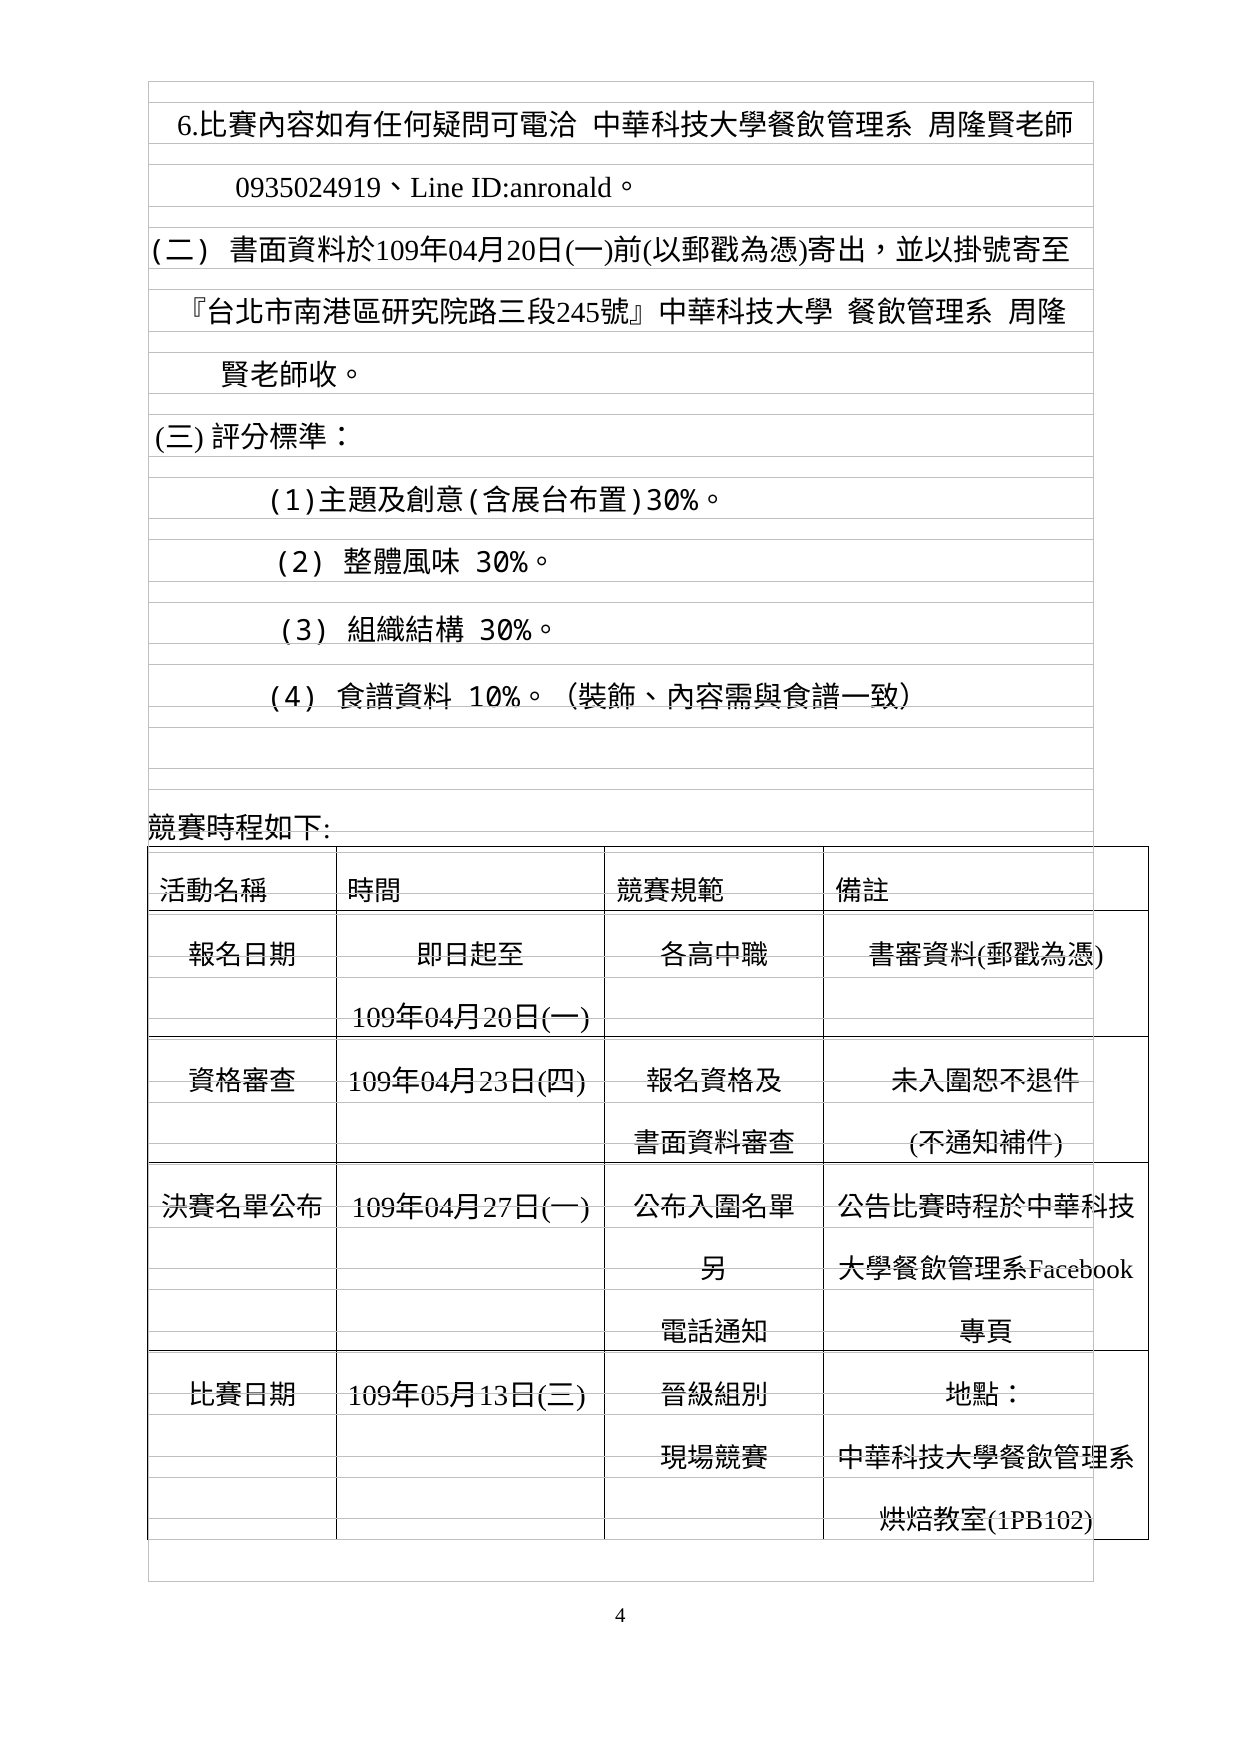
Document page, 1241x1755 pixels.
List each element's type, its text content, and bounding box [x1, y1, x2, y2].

table_cell 109年04月27日(一) [337, 1269, 604, 1289]
text (三) 評分標準： [149, 415, 1093, 456]
table_cell 決賽名單公布 [149, 1332, 336, 1350]
table_cell 比賽日期 [249, 1394, 262, 1402]
text 0935024919、Line ID:anronald。 [149, 165, 1093, 206]
table_cell 地點： 中華科技大學餐飲管理系烘焙教室(1PB102) [824, 1394, 1093, 1414]
table_cell 109年05月13日(三) [337, 1353, 604, 1393]
table_cell 109年04月27日(一) [337, 1165, 604, 1206]
text [172, 644, 1093, 648]
table_header 備註 [824, 894, 1093, 910]
text (2) 整體風味 30%。 [186, 540, 1093, 581]
text [149, 332, 1093, 352]
table_cell 比賽日期 [249, 1385, 262, 1392]
table_cell 地點： 中華科技大學餐飲管理系烘焙教室(1PB102) [824, 1519, 1093, 1539]
table_cell 決賽名單公布 [149, 1207, 336, 1227]
table_cell 未入圍恕不退件 (不通知補件) [824, 1040, 1093, 1081]
table_header 競賽規範 [605, 853, 823, 893]
table_cell 資格審查 [149, 1144, 336, 1162]
table_cell 報名資格及 書面資料審查 [605, 1040, 823, 1081]
table_cell 109年05月13日(三) [337, 1415, 604, 1456]
table_cell 報名資格及 書面資料審查 [605, 1144, 823, 1162]
text [149, 269, 1093, 289]
table_cell 公布入圍名單 另 電話通知 [605, 1207, 823, 1227]
table_header 時間 [337, 853, 604, 893]
table_cell 比賽日期 [149, 1415, 336, 1456]
table_cell 報名日期 [249, 945, 262, 952]
table_cell 公告比賽時程於中華科技大學餐飲管理系Facebook專頁 [824, 1332, 1093, 1350]
table_cell 各高中職 [605, 957, 823, 977]
table_cell 各高中職 [605, 915, 823, 956]
table_header 時間 [357, 882, 368, 891]
table_header 備註 [1094, 847, 1148, 910]
table_cell 公告比賽時程於中華科技大學餐飲管理系Facebook專頁 [824, 1269, 1093, 1289]
table_cell 109年04月23日(四) [337, 1144, 604, 1162]
table_cell 地點： 中華科技大學餐飲管理系烘焙教室(1PB102) [1094, 1351, 1148, 1539]
table_cell 比賽日期 [149, 1457, 336, 1477]
table_cell 資格審查 [149, 1040, 336, 1081]
table_header 時間 [337, 894, 604, 910]
table_header 時間 [337, 847, 604, 852]
table_cell 未入圍恕不退件 (不通知補件) [1094, 1037, 1148, 1162]
table_cell 109年05月13日(三) [337, 1394, 604, 1414]
table_cell 報名日期 [149, 957, 336, 977]
table_cell 109年05月13日(三) [337, 1478, 604, 1518]
text 競賽時程如下: [149, 832, 1093, 846]
table_cell 109年04月23日(四) [337, 1082, 604, 1102]
table_cell 公告比賽時程於中華科技大學餐飲管理系Facebook專頁 [824, 1165, 1093, 1206]
table_cell 109年04月23日(四) [337, 1040, 604, 1081]
table_cell 報名資格及 書面資料審查 [605, 1082, 823, 1102]
table_cell 109年04月27日(一) [337, 1290, 604, 1331]
table_cell 書審資料(郵戳為憑) [1094, 911, 1148, 1036]
table_cell 公告比賽時程於中華科技大學餐飲管理系Facebook專頁 [824, 1228, 1093, 1268]
table_cell 即日起至 109年04月20日(一) [337, 978, 604, 1018]
table_cell 決賽名單公布 [149, 1165, 336, 1206]
table_cell 公布入圍名單 另 電話通知 [605, 1332, 823, 1350]
table_cell 未入圍恕不退件 (不通知補件) [824, 1144, 1093, 1162]
table_cell 公布入圍名單 另 電話通知 [605, 1290, 823, 1331]
table_cell 晉級組別 現場競賽 [605, 1353, 823, 1393]
table_cell 公告比賽時程於中華科技大學餐飲管理系Facebook專頁 [824, 1207, 1093, 1227]
table_cell 決賽名單公布 [149, 1290, 336, 1331]
table_cell 未入圍恕不退件 (不通知補件) [824, 1082, 1093, 1102]
table_cell 書審資料(郵戳為憑) [824, 957, 1093, 977]
table_cell 即日起至 109年04月20日(一) [337, 1019, 604, 1036]
table_cell 公布入圍名單 另 電話通知 [605, 1165, 823, 1206]
table_cell 公布入圍名單 另 電話通知 [605, 1228, 823, 1268]
table_cell 晉級組別 現場競賽 [605, 1478, 823, 1518]
text 賢老師收。 [149, 353, 1093, 393]
table_cell 地點： 中華科技大學餐飲管理系烘焙教室(1PB102) [824, 1353, 1093, 1393]
text [149, 82, 1093, 102]
table_cell 各高中職 [605, 1019, 823, 1036]
table_cell 109年05月13日(三) [337, 1457, 604, 1477]
table_cell 資格審查 [149, 1103, 336, 1143]
table_cell 公布入圍名單 另 電話通知 [605, 1269, 823, 1289]
text (二) 書面資料於109年04月20日(一)前(以郵戳為憑)寄出，並以掛號寄至 [149, 228, 1093, 268]
table_cell 109年04月27日(一) [337, 1228, 604, 1268]
table_cell 未入圍恕不退件 (不通知補件) [824, 1103, 1093, 1143]
table_cell 109年04月27日(一) [337, 1332, 604, 1350]
table_cell 報名日期 [149, 1019, 336, 1036]
table_cell 109年05月13日(三) [337, 1519, 604, 1539]
table_header 備註 [824, 847, 1093, 852]
text 6.比賽內容如有任何疑問可電洽 中華科技大學餐飲管理系 周隆賢老師 [149, 103, 1093, 143]
table_header 備註 [824, 853, 1093, 893]
table_header 活動名稱 [149, 853, 336, 893]
text [149, 144, 1093, 164]
text [186, 519, 1093, 539]
text [249, 457, 1093, 477]
text 競賽時程如下: [149, 790, 1093, 831]
table_cell 地點： 中華科技大學餐飲管理系烘焙教室(1PB102) [824, 1415, 1093, 1456]
table_cell 比賽日期 [149, 1519, 336, 1539]
table_cell 比賽日期 [149, 1353, 336, 1393]
table_header 競賽規範 [605, 894, 823, 910]
table_cell 地點： 中華科技大學餐飲管理系烘焙教室(1PB102) [824, 1457, 1093, 1477]
table_cell 決賽名單公布 [149, 1228, 336, 1268]
text (1)主題及創意(含展台布置)30%。 [249, 478, 1093, 518]
table_cell 比賽日期 [149, 1394, 336, 1414]
table_cell 報名資格及 書面資料審查 [605, 1103, 823, 1143]
table_cell 書審資料(郵戳為憑) [824, 978, 1093, 1018]
text (4) 食譜資料 10%。（裝飾、內容需與食譜一致） [249, 665, 1093, 706]
table_cell 即日起至 109年04月20日(一) [337, 915, 604, 956]
table_cell 決賽名單公布 [149, 1269, 336, 1289]
text [249, 653, 1093, 664]
table_cell 即日起至 109年04月20日(一) [337, 957, 604, 977]
table_cell 晉級組別 現場競賽 [605, 1415, 823, 1456]
table_cell 公告比賽時程於中華科技大學餐飲管理系Facebook專頁 [1094, 1163, 1148, 1350]
table_header 活動名稱 [149, 894, 336, 910]
table_cell 報名日期 [149, 915, 336, 956]
table_cell 晉級組別 現場競賽 [605, 1457, 823, 1477]
text [249, 707, 1093, 716]
table_cell 地點： 中華科技大學餐飲管理系烘焙教室(1PB102) [824, 1478, 1093, 1518]
table_cell 晉級組別 現場競賽 [605, 1519, 823, 1539]
table_cell 各高中職 [605, 978, 823, 1018]
table_cell 晉級組別 現場競賽 [605, 1394, 823, 1414]
text (3) 組織結構 30%。 [172, 603, 1093, 643]
text 競賽時程如下: [149, 784, 1093, 789]
table_cell 公告比賽時程於中華科技大學餐飲管理系Facebook專頁 [824, 1290, 1093, 1331]
table_cell 比賽日期 [149, 1478, 336, 1518]
text [149, 394, 1093, 414]
table_cell 報名日期 [149, 978, 336, 1018]
table_cell 資格審查 [149, 1082, 336, 1102]
text [149, 207, 1093, 227]
table_cell 書審資料(郵戳為憑) [824, 1019, 1093, 1036]
text [172, 586, 1093, 602]
table_header 活動名稱 [149, 847, 336, 852]
table_cell 109年04月27日(一) [337, 1207, 604, 1227]
table_header 競賽規範 [605, 847, 823, 852]
text 『台北市南港區研究院路三段245號』中華科技大學 餐飲管理系 周隆 [149, 290, 1093, 331]
table_cell 109年04月23日(四) [337, 1103, 604, 1143]
table_cell 書審資料(郵戳為憑) [824, 915, 1093, 956]
